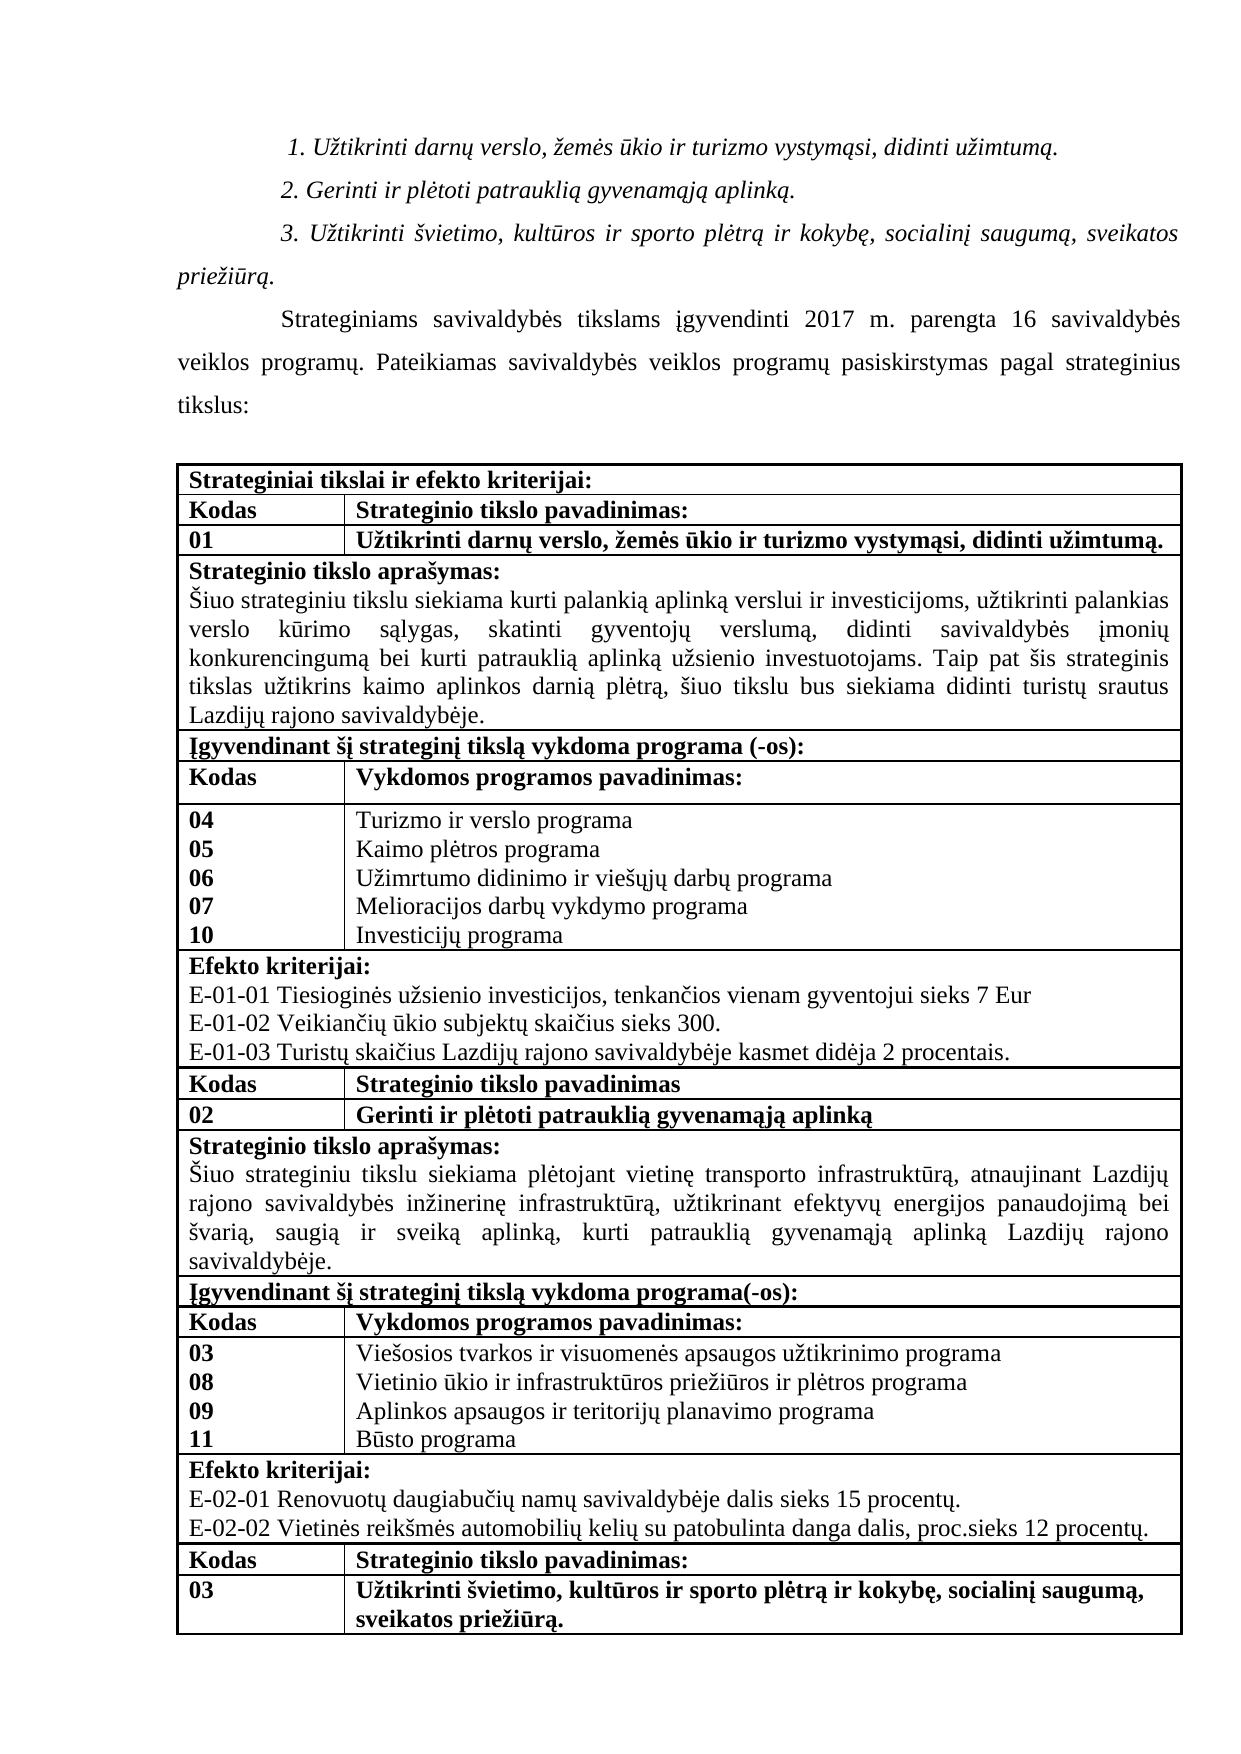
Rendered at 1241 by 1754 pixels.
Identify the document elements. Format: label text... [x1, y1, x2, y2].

table_cell Strateginio tikslo aprašymas: Šiuo strateginiu tikslu siekiama plėtojant vietinę transporto infrastruktūrą, atnaujinant Lazdijų rajono savivaldybės inžinerinę infrastruktūrą, užtikrinant efektyvų energijos panaudojimą bei švarią, saugią ir sveiką aplinką, kurti patrauklią gyvenamąją aplinką Lazdijų rajono savivaldybėje. [179, 1131, 1180, 1274]
table_cell 04 05 06 07 10 [179, 805, 344, 949]
table_cell Strateginio tikslo pavadinimas [345, 1069, 1180, 1098]
table_cell Vykdomos programos pavadinimas: [345, 762, 1180, 803]
table_cell Kodas [179, 1069, 344, 1098]
text Strateginiams savivaldybės tikslams įgyvendinti 2017 m. parengta 16 savivaldybės veiklos programų. Pateikiamas savivaldybės veiklos programų pasiskirstymas pagal strateginius tikslus: [177, 304, 1181, 419]
table_cell Viešosios tvarkos ir visuomenės apsaugos užtikrinimo programa Vietinio ūkio ir infrastruktūros priežiūros ir plėtros programa Aplinkos apsaugos ir teritorijų planavimo programa Būsto programa [345, 1338, 1180, 1453]
text 1. Užtikrinti darnų verslo, žemės ūkio ir turizmo vystymąsi, didinti užimtumą. [177, 132, 1181, 161]
table_cell Kodas [179, 495, 344, 523]
table_cell Efekto kriterijai: E-01-01 Tiesioginės užsienio investicijos, tenkančios vienam gyventojui sieks 7 Eur E-01-02 Veikiančių ūkio subjektų skaičius sieks 300. E-01-03 Turistų skaičius Lazdijų rajono savivaldybėje kasmet didėja 2 procentais. [179, 951, 1180, 1066]
table_cell Kodas [179, 1308, 344, 1336]
table_header Strateginiai tikslai ir efekto kriterijai: [179, 466, 1180, 494]
table_cell Strateginio tikslo pavadinimas: [345, 1545, 1180, 1573]
table_cell Užtikrinti švietimo, kultūros ir sporto plėtrą ir kokybę, socialinį saugumą, sveikatos priežiūrą. [345, 1576, 1180, 1633]
table_cell Gerinti ir plėtoti patrauklią gyvenamąją aplinką [345, 1100, 1180, 1129]
table_cell Užtikrinti darnų verslo, žemės ūkio ir turizmo vystymąsi, didinti užimtumą. [345, 526, 1180, 554]
table_cell 03 [179, 1576, 344, 1633]
table_cell Strateginio tikslo aprašymas: Šiuo strateginiu tikslu siekiama kurti palankią aplinką verslui ir investicijoms, užtikrinti palankias verslo kūrimo sąlygas, skatinti gyventojų verslumą, didinti savivaldybės įmonių konkurencingumą bei kurti patrauklią aplinką užsienio investuotojams. Taip pat šis strateginis tikslas užtikrins kaimo aplinkos darnią plėtrą, šiuo tikslu bus siekiama didinti turistų srautus Lazdijų rajono savivaldybėje. [179, 556, 1180, 729]
table_cell 02 [179, 1100, 344, 1129]
table_cell Vykdomos programos pavadinimas: [345, 1308, 1180, 1336]
table_cell Efekto kriterijai: E-02-01 Renovuotų daugiabučių namų savivaldybėje dalis sieks 15 procentų. E-02-02 Vietinės reikšmės automobilių kelių su patobulinta danga dalis, proc.sieks 12 procentų. [179, 1455, 1180, 1542]
table_cell Turizmo ir verslo programa Kaimo plėtros programa Užimrtumo didinimo ir viešųjų darbų programa Melioracijos darbų vykdymo programa Investicijų programa [345, 805, 1180, 949]
text 3. Užtikrinti švietimo, kultūros ir sporto plėtrą ir kokybę, socialinį saugumą, sveikatos priežiūrą. [177, 218, 1181, 290]
table_cell Kodas [179, 1545, 344, 1573]
table_cell 01 [179, 526, 344, 554]
text 2. Gerinti ir plėtoti patrauklią gyvenamąją aplinką. [177, 175, 1181, 204]
table_cell Įgyvendinant šį strateginį tikslą vykdoma programa (-os): [179, 731, 1180, 760]
table_cell 03 08 09 11 [179, 1338, 344, 1453]
table_cell Strateginio tikslo pavadinimas: [345, 495, 1180, 523]
table_cell Įgyvendinant šį strateginį tikslą vykdoma programa(-os): [179, 1277, 1180, 1305]
table_cell Kodas [179, 762, 344, 803]
